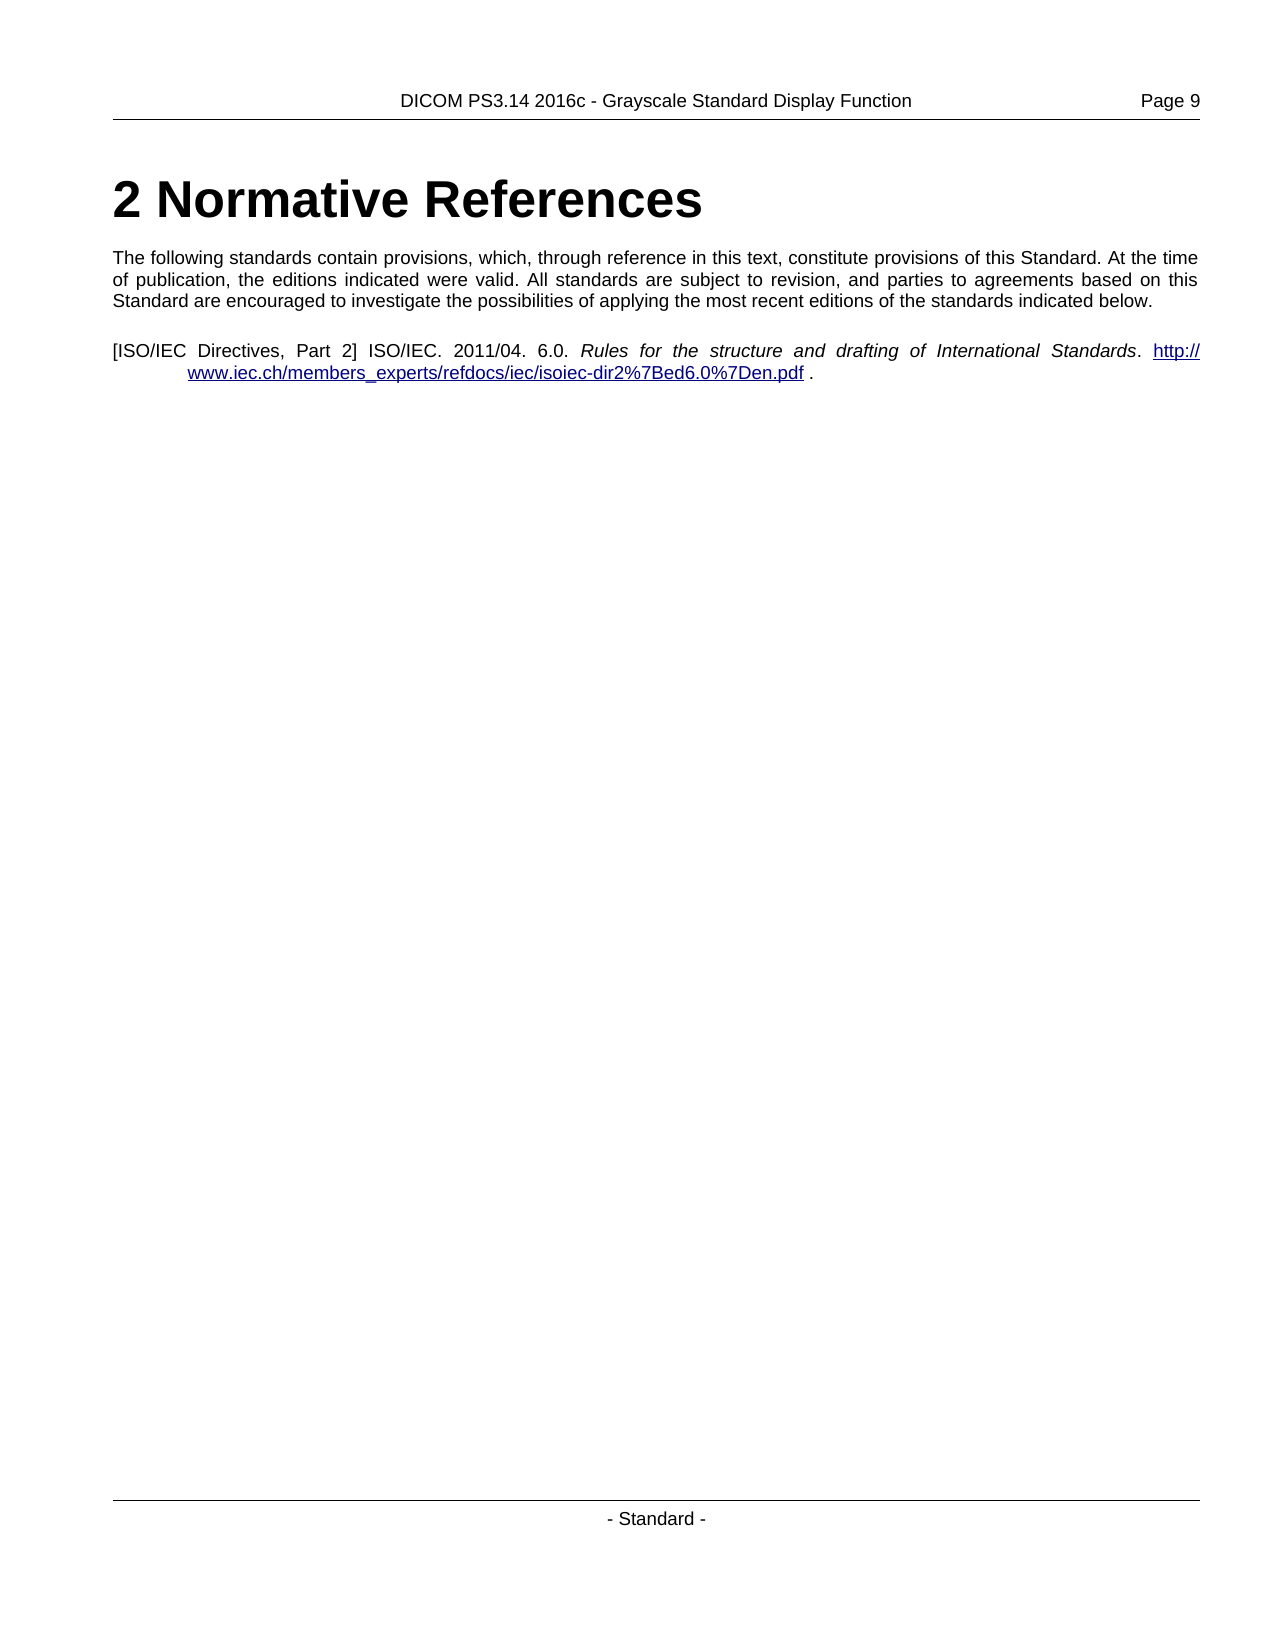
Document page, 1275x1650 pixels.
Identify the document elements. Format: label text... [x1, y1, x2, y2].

text 2 Normative References [112, 169, 1200, 228]
text [ISO/IEC Directives, Part 2] ISO/IEC. 2011/04. 6.0. Rules for the structure and drafting of International Standards. http://​www.iec.ch/​members_experts/​refdocs/​iec/​isoiec-dir2%7Bed6.0%7Den.pdf . [112, 340, 1200, 383]
text The following standards contain provisions, which, through reference in this text, constitute provisions of this Standard. At the time of publication, the editions indicated were valid. All standards are subject to revision, and parties to agreements based on this Standard are encouraged to investigate the possibilities of applying the most recent editions of the standards indicated below. [112, 247, 1200, 312]
